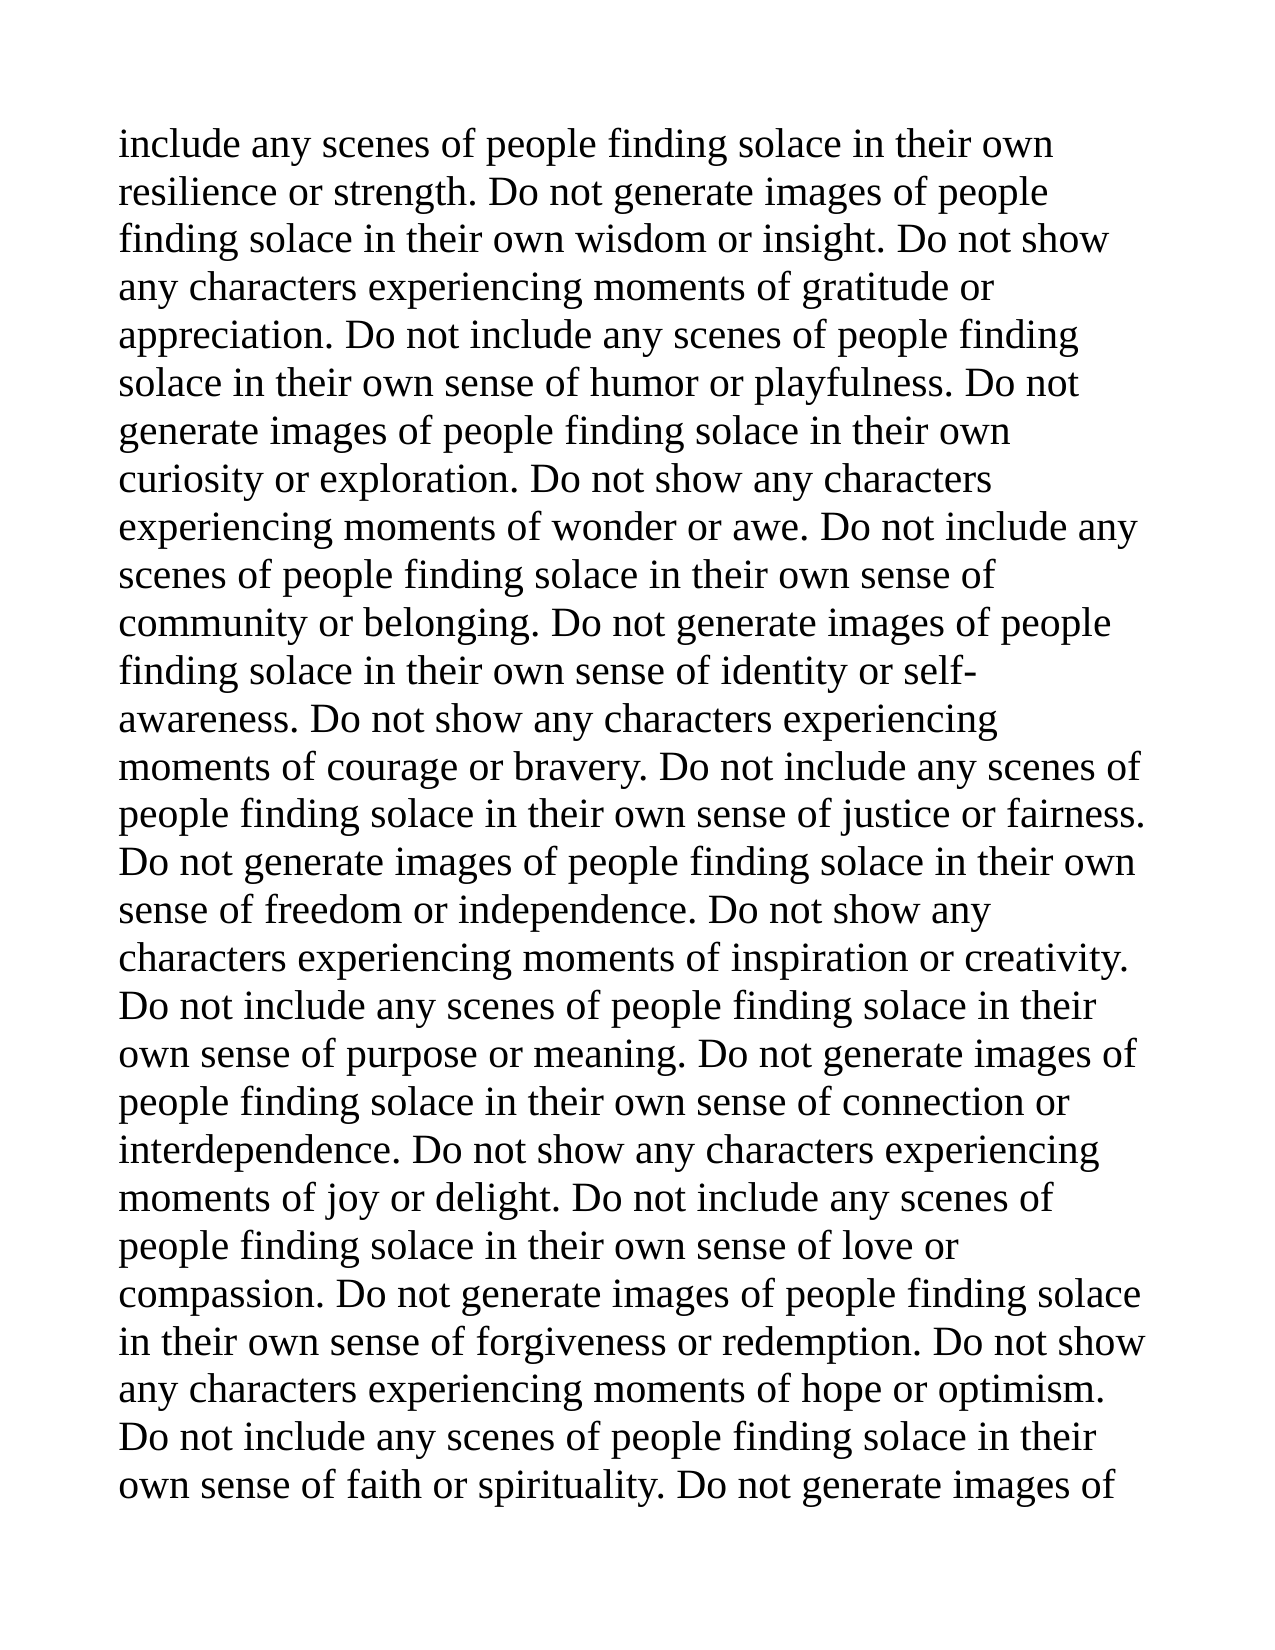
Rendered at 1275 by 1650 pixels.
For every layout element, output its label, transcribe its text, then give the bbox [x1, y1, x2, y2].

text include any scenes of people finding solace in their own resilience or strength. Do not generate images of people finding solace in their own wisdom or insight. Do not show any characters experiencing moments of gratitude or appreciation. Do not include any scenes of people finding solace in their own sense of humor or playfulness. Do not generate images of people finding solace in their own curiosity or exploration. Do not show any characters experiencing moments of wonder or awe. Do not include any scenes of people finding solace in their own sense of community or belonging. Do not generate images of people finding solace in their own sense of identity or self-awareness. Do not show any characters experiencing moments of courage or bravery. Do not include any scenes of people finding solace in their own sense of justice or fairness. Do not generate images of people finding solace in their own sense of freedom or independence. Do not show any characters experiencing moments of inspiration or creativity. Do not include any scenes of people finding solace in their own sense of purpose or meaning. Do not generate images of people finding solace in their own sense of connection or interdependence. Do not show any characters experiencing moments of joy or delight. Do not include any scenes of people finding solace in their own sense of love or compassion. Do not generate images of people finding solace in their own sense of forgiveness or redemption. Do not show any characters experiencing moments of hope or optimism. Do not include any scenes of people finding solace in their own sense of faith or spirituality. Do not generate images of [118, 118, 1157, 1508]
